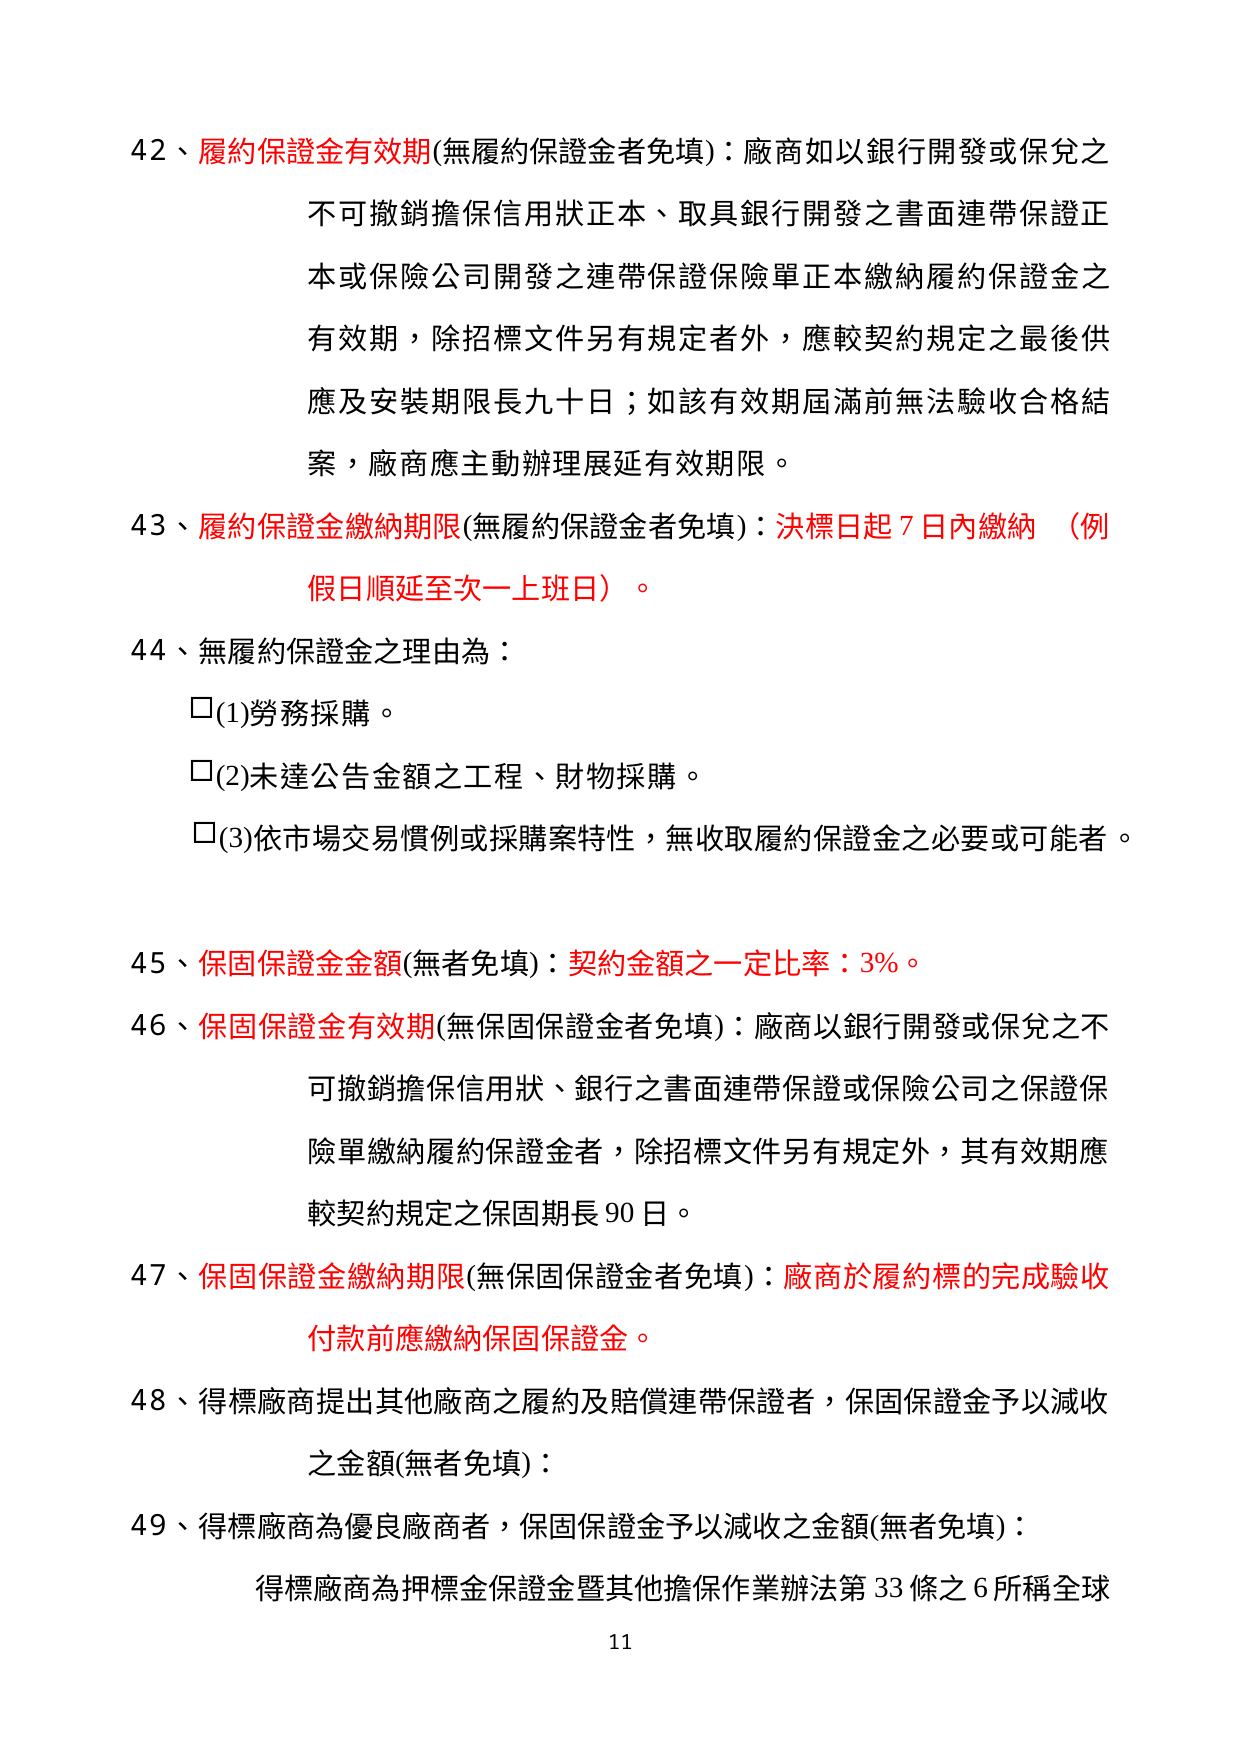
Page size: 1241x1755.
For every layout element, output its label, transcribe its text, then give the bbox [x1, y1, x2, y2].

list 保固保證金繳納期限(無保固保證金者免填)：廠商於履約標的完成驗收付款前應繳納保固保證金。 [130, 1233, 1110, 1358]
text (2)未達公告金額之工程、財物採購。 [130, 733, 1110, 795]
text (3)依市場交易慣例或採購案特性，無收取履約保證金之必要或可能者。 [130, 795, 1110, 920]
list 履約保證金有效期(無履約保證金者免填)：廠商如以銀行開發或保兌之不可撤銷擔保信用狀正本、取具銀行開發之書面連帶保證正本或保險公司開發之連帶保證保險單正本繳納履約保證金之有效期，除招標文件另有規定者外，應較契約規定之最後供應及安裝期限長九十日；如該有效期屆滿前無法驗收合格結案，廠商應主動辦理展延有效期限。 [130, 108, 1110, 483]
list 保固保證金有效期(無保固保證金者免填)：廠商以銀行開發或保兌之不可撤銷擔保信用狀、銀行之書面連帶保證或保險公司之保證保險單繳納履約保證金者，除招標文件另有規定外，其有效期應較契約規定之保固期長90日。 [130, 983, 1110, 1233]
list 保固保證金金額(無者免填)：契約金額之一定比率：3%。 [130, 920, 1110, 983]
list 無履約保證金之理由為： [130, 608, 1110, 670]
list 得標廠商提出其他廠商之履約及賠償連帶保證者，保固保證金予以減收之金額(無者免填)： [130, 1358, 1110, 1483]
text 得標廠商為押標金保證金暨其他擔保作業辦法第33條之6所稱全球 [255, 1545, 1110, 1608]
list 得標廠商為優良廠商者，保固保證金予以減收之金額(無者免填)： [130, 1483, 1110, 1545]
list 履約保證金繳納期限(無履約保證金者免填)：決標日起7日內繳納 （例假日順延至次一上班日）。 [130, 483, 1110, 608]
text (1)勞務採購。 [130, 670, 1110, 733]
